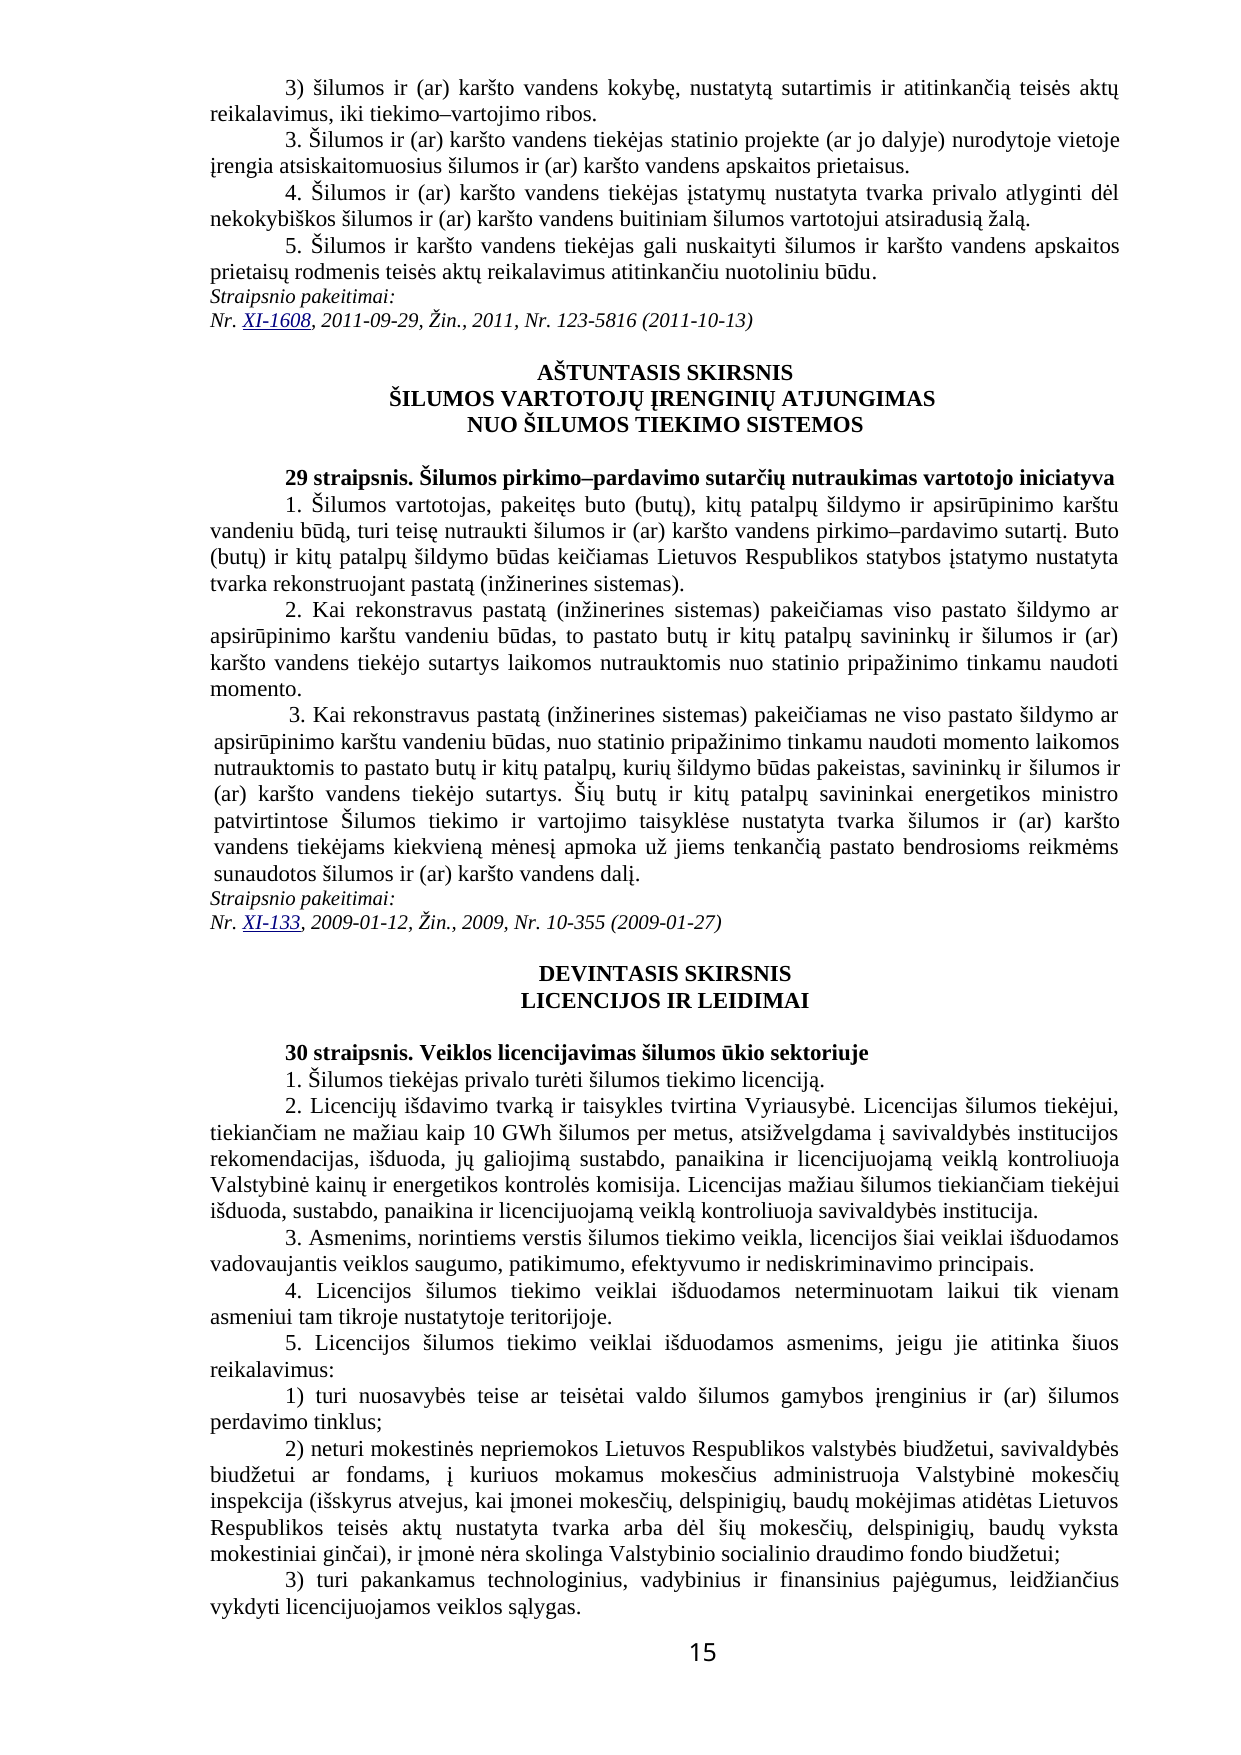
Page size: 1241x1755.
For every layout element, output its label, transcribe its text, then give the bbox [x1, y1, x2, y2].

text Straipsnio pakeitimai: [210, 284, 1120, 308]
text 4. Šilumos ir (ar) karšto vandens tiekėjas įstatymų nustatyta tvarka privalo atlyginti dėl nekokybiškos šilumos ir (ar) karšto vandens buitiniam šilumos vartotojui atsiradusią žalą. [210, 179, 1120, 232]
text LICENCIJOS IR LEIDIMAI [210, 987, 1120, 1013]
text 5. Licencijos šilumos tiekimo veiklai išduodamos asmenims, jeigu jie atitinka šiuos reikalavimus: [210, 1329, 1120, 1382]
text 2) neturi mokestinės nepriemokos Lietuvos Respublikos valstybės biudžetui, savivaldybės biudžetui ar fondams, į kuriuos mokamus mokesčius administruoja Valstybinė mokesčių inspekcija (išskyrus atvejus, kai įmonei mokesčių, delspinigių, baudų mokėjimas atidėtas Lietuvos Respublikos teisės aktų nustatyta tvarka arba dėl šių mokesčių, delspinigių, baudų vyksta mokestiniai ginčai), ir įmonė nėra skolinga Valstybinio socialinio draudimo fondo biudžetui; [210, 1435, 1120, 1567]
text 3) šilumos ir (ar) karšto vandens kokybę, nustatytą sutartimis ir atitinkančią teisės aktų reikalavimus, iki tiekimo–vartojimo ribos. [210, 73, 1120, 126]
text 2. Licencijų išdavimo tvarką ir taisykles tvirtina Vyriausybė. Licencijas šilumos tiekėjui, tiekiančiam ne mažiau kaip 10 GWh šilumos per metus, atsižvelgdama į savivaldybės institucijos rekomendacijas, išduoda, jų galiojimą sustabdo, panaikina ir licencijuojamą veiklą kontroliuoja Valstybinė kainų ir energetikos kontrolės komisija. Licencijas mažiau šilumos tiekiančiam tiekėjui išduoda, sustabdo, panaikina ir licencijuojamą veiklą kontroliuoja savivaldybės institucija. [210, 1092, 1120, 1224]
text 4. Licencijos šilumos tiekimo veiklai išduodamos neterminuotam laikui tik vienam asmeniui tam tikroje nustatytoje teritorijoje. [210, 1277, 1120, 1329]
text 5. Šilumos ir karšto vandens tiekėjas gali nuskaityti šilumos ir karšto vandens apskaitos prietaisų rodmenis teisės aktų reikalavimus atitinkančiu nuotoliniu būdu. [210, 232, 1120, 284]
text 3. Asmenims, norintiems verstis šilumos tiekimo veikla, licencijos šiai veiklai išduodamos vadovaujantis veiklos saugumo, patikimumo, efektyvumo ir nediskriminavimo principais. [210, 1224, 1120, 1277]
text DEVINTASIS SKIRSNIS [210, 960, 1120, 987]
text 30 straipsnis. Veiklos licencijavimas šilumos ūkio sektoriuje [210, 1039, 1120, 1066]
text Nr. XI-1608, 2011-09-29, Žin., 2011, Nr. 123-5816 (2011-10-13) [210, 308, 1120, 332]
text AŠTUNTASIS SKIRSNIS [210, 359, 1120, 385]
text Nr. XI-133, 2009-01-12, Žin., 2009, Nr. 10-355 (2009-01-27) [210, 910, 1120, 934]
text 1) turi nuosavybės teise ar teisėtai valdo šilumos gamybos įrenginius ir (ar) šilumos perdavimo tinklus; [210, 1382, 1120, 1435]
subtitle 29 straipsnis. Šilumos pirkimo–pardavimo sutarčių nutraukimas vartotojo iniciatyva [285, 464, 1120, 491]
text 3) turi pakankamus technologinius, vadybinius ir finansinius pajėgumus, leidžiančius vykdyti licencijuojamos veiklos sąlygas. [210, 1567, 1120, 1619]
text 1. Šilumos vartotojas, pakeitęs buto (butų), kitų patalpų šildymo ir apsirūpinimo karštu vandeniu būdą, turi teisę nutraukti šilumos ir (ar) karšto vandens pirkimo–pardavimo sutartį. Buto (butų) ir kitų patalpų šildymo būdas keičiamas Lietuvos Respublikos statybos įstatymo nustatyta tvarka rekonstruojant pastatą (inžinerines sistemas). [210, 491, 1120, 596]
text 2. Kai rekonstravus pastatą (inžinerines sistemas) pakeičiamas viso pastato šildymo ar apsirūpinimo karštu vandeniu būdas, to pastato butų ir kitų patalpų savininkų ir šilumos ir (ar) karšto vandens tiekėjo sutartys laikomos nutrauktomis nuo statinio pripažinimo tinkamu naudoti momento. [210, 596, 1120, 701]
text ŠILUMOS VARTOTOJŲ ĮRENGINIŲ ATJUNGIMAS NUO ŠILUMOS TIEKIMO SISTEMOS [210, 385, 1120, 438]
text 3. Šilumos ir (ar) karšto vandens tiekėjas statinio projekte (ar jo dalyje) nurodytoje vietoje įrengia atsiskaitomuosius šilumos ir (ar) karšto vandens apskaitos prietaisus. [210, 126, 1120, 179]
text 1. Šilumos tiekėjas privalo turėti šilumos tiekimo licenciją. [210, 1066, 1120, 1092]
text 3. Kai rekonstravus pastatą (inžinerines sistemas) pakeičiamas ne viso pastato šildymo ar apsirūpinimo karštu vandeniu būdas, nuo statinio pripažinimo tinkamu naudoti momento laikomos nutrauktomis to pastato butų ir kitų patalpų, kurių šildymo būdas pakeistas, savininkų ir šilumos ir (ar) karšto vandens tiekėjo sutartys. Šių butų ir kitų patalpų savininkai energetikos ministro patvirtintose Šilumos tiekimo ir vartojimo taisyklėse nustatyta tvarka šilumos ir (ar) karšto vandens tiekėjams kiekvieną mėnesį apmoka už jiems tenkančią pastato bendrosioms reikmėms sunaudotos šilumos ir (ar) karšto vandens dalį. [213, 701, 1120, 886]
text Straipsnio pakeitimai: [210, 886, 1120, 910]
